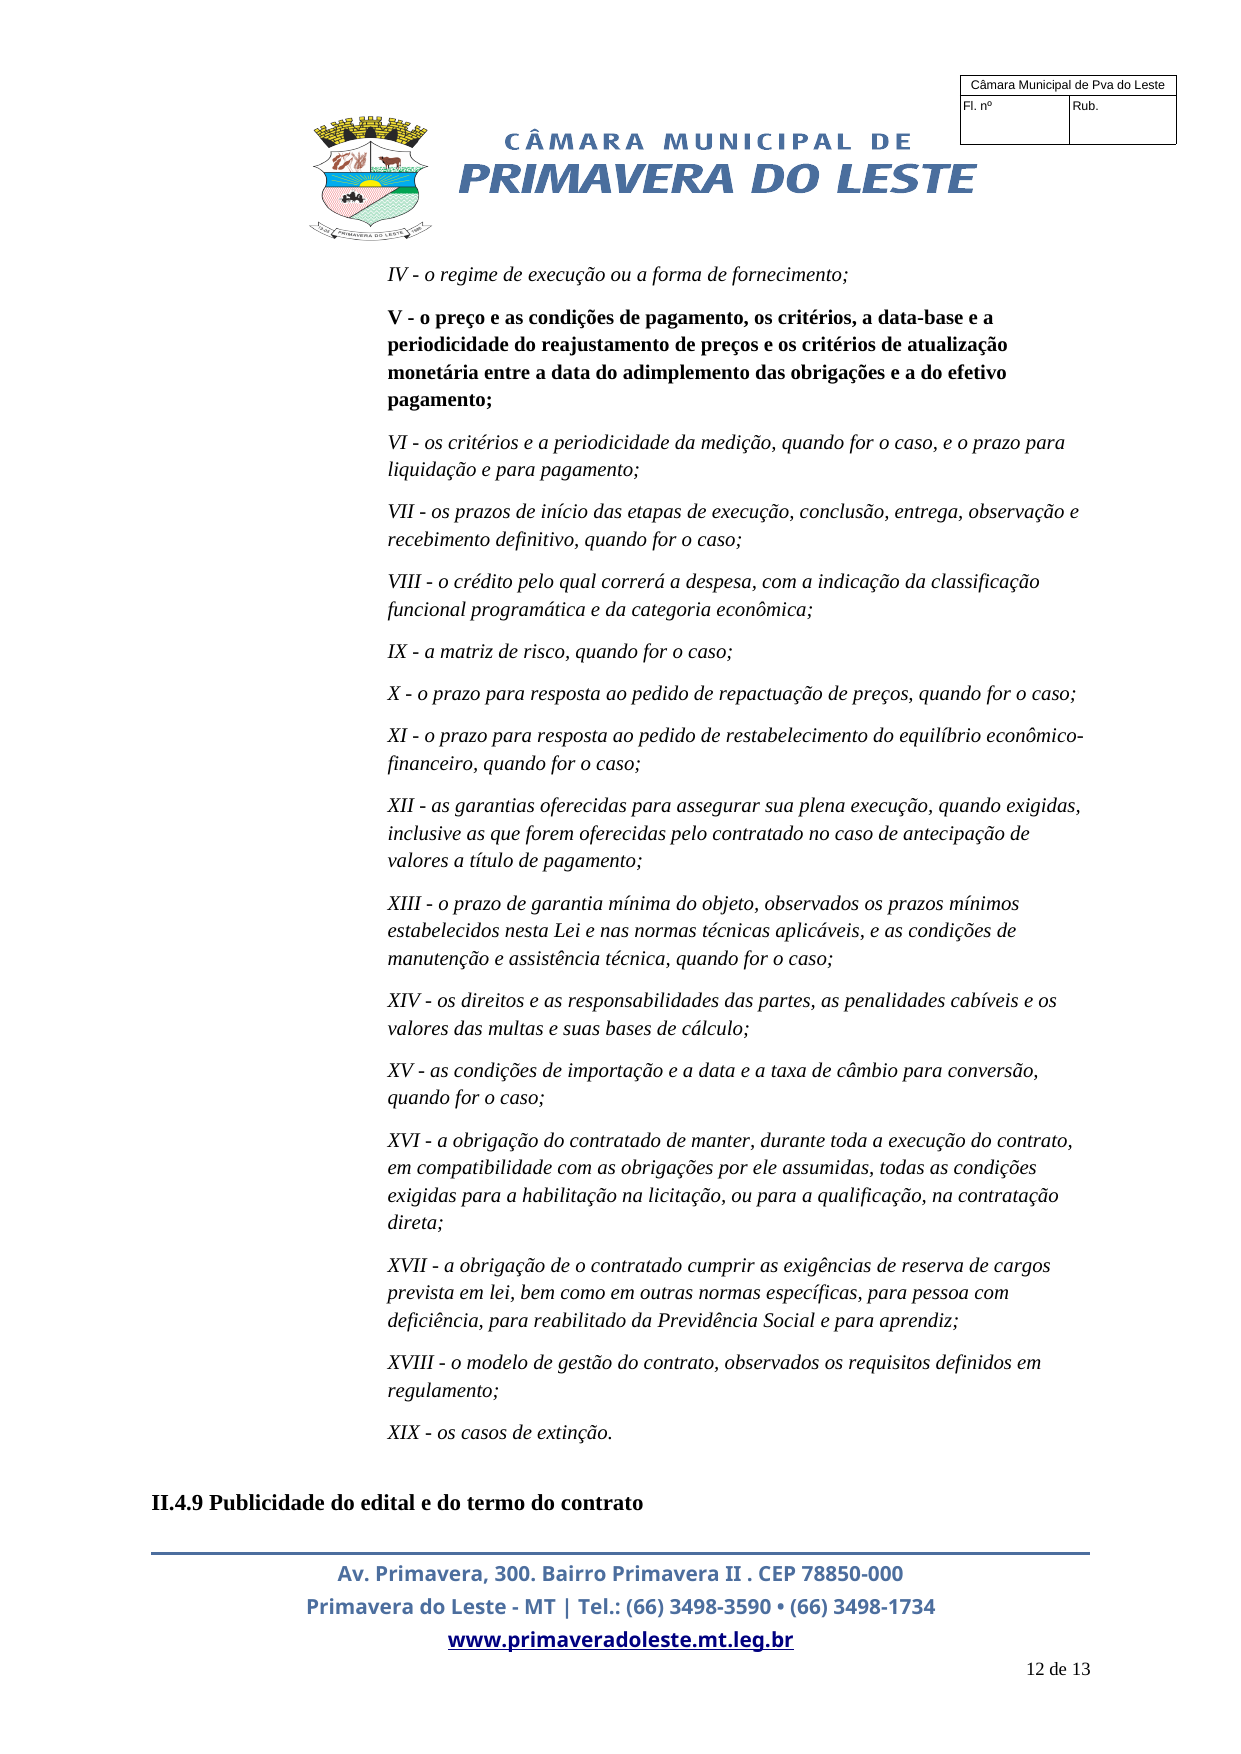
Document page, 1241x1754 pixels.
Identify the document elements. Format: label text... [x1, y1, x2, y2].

text IX - a matriz de risco, quando for o caso; [387, 639, 1090, 663]
text XI - o prazo para resposta ao pedido de restabelecimento do equilíbrio econômico-financeiro, quando for o caso; [387, 723, 1090, 775]
text II.4.9 Publicidade do edital e do termo do contrato [151, 1489, 1090, 1516]
text XVIII - o modelo de gestão do contrato, observados os requisitos definidos em regulamento; [387, 1350, 1090, 1402]
text XII - as garantias oferecidas para assegurar sua plena execução, quando exigidas, inclusive as que forem oferecidas pelo contratado no caso de antecipação de valores a título de pagamento; [387, 793, 1090, 872]
text XIII - o prazo de garantia mínima do objeto, observados os prazos mínimos estabelecidos nesta Lei e nas normas técnicas aplicáveis, e as condições de manutenção e assistência técnica, quando for o caso; [387, 891, 1090, 970]
text IV - o regime de execução ou a forma de fornecimento; [387, 258, 1090, 286]
picture [961, 108, 1069, 144]
text XIX - os casos de extinção. [387, 1420, 1090, 1444]
text XV - as condições de importação e a data e a taxa de câmbio para conversão, quando for o caso; [387, 1058, 1090, 1109]
text VI - os critérios e a periodicidade da medição, quando for o caso, e o prazo para liquidação e para pagamento; [387, 429, 1090, 481]
text VIII - o crédito pelo qual correrá a despesa, com a indicação da classificação funcional programática e da categoria econômica; [387, 569, 1090, 621]
text XVII - a obrigação de o contratado cumprir as exigências de reserva de cargos prevista em lei, bem como em outras normas específicas, para pessoa com deficiência, para reabilitado da Previdência Social e para aprendiz; [387, 1252, 1090, 1332]
text XVI - a obrigação do contratado de manter, durante toda a execução do contrato, em compatibilidade com as obrigações por ele assumidas, todas as condições exigidas para a habilitação na licitação, ou para a qualificação, na contratação direta; [387, 1127, 1090, 1234]
picture [1070, 108, 1115, 144]
text XIV - os direitos e as responsabilidades das partes, as penalidades cabíveis e os valores das multas e suas bases de cálculo; [387, 988, 1090, 1039]
text V - o preço e as condições de pagamento, os critérios, a data-base e a periodicidade do reajustamento de preços e os critérios de atualização monetária entre a data do adimplemento das obrigações e a do efetivo pagamento; [387, 304, 1090, 411]
text X - o prazo para resposta ao pedido de repactuação de preços, quando for o caso; [387, 681, 1090, 705]
text VII - os prazos de início das etapas de execução, conclusão, entrega, observação e recebimento definitivo, quando for o caso; [387, 499, 1090, 551]
picture [140, 108, 1115, 250]
